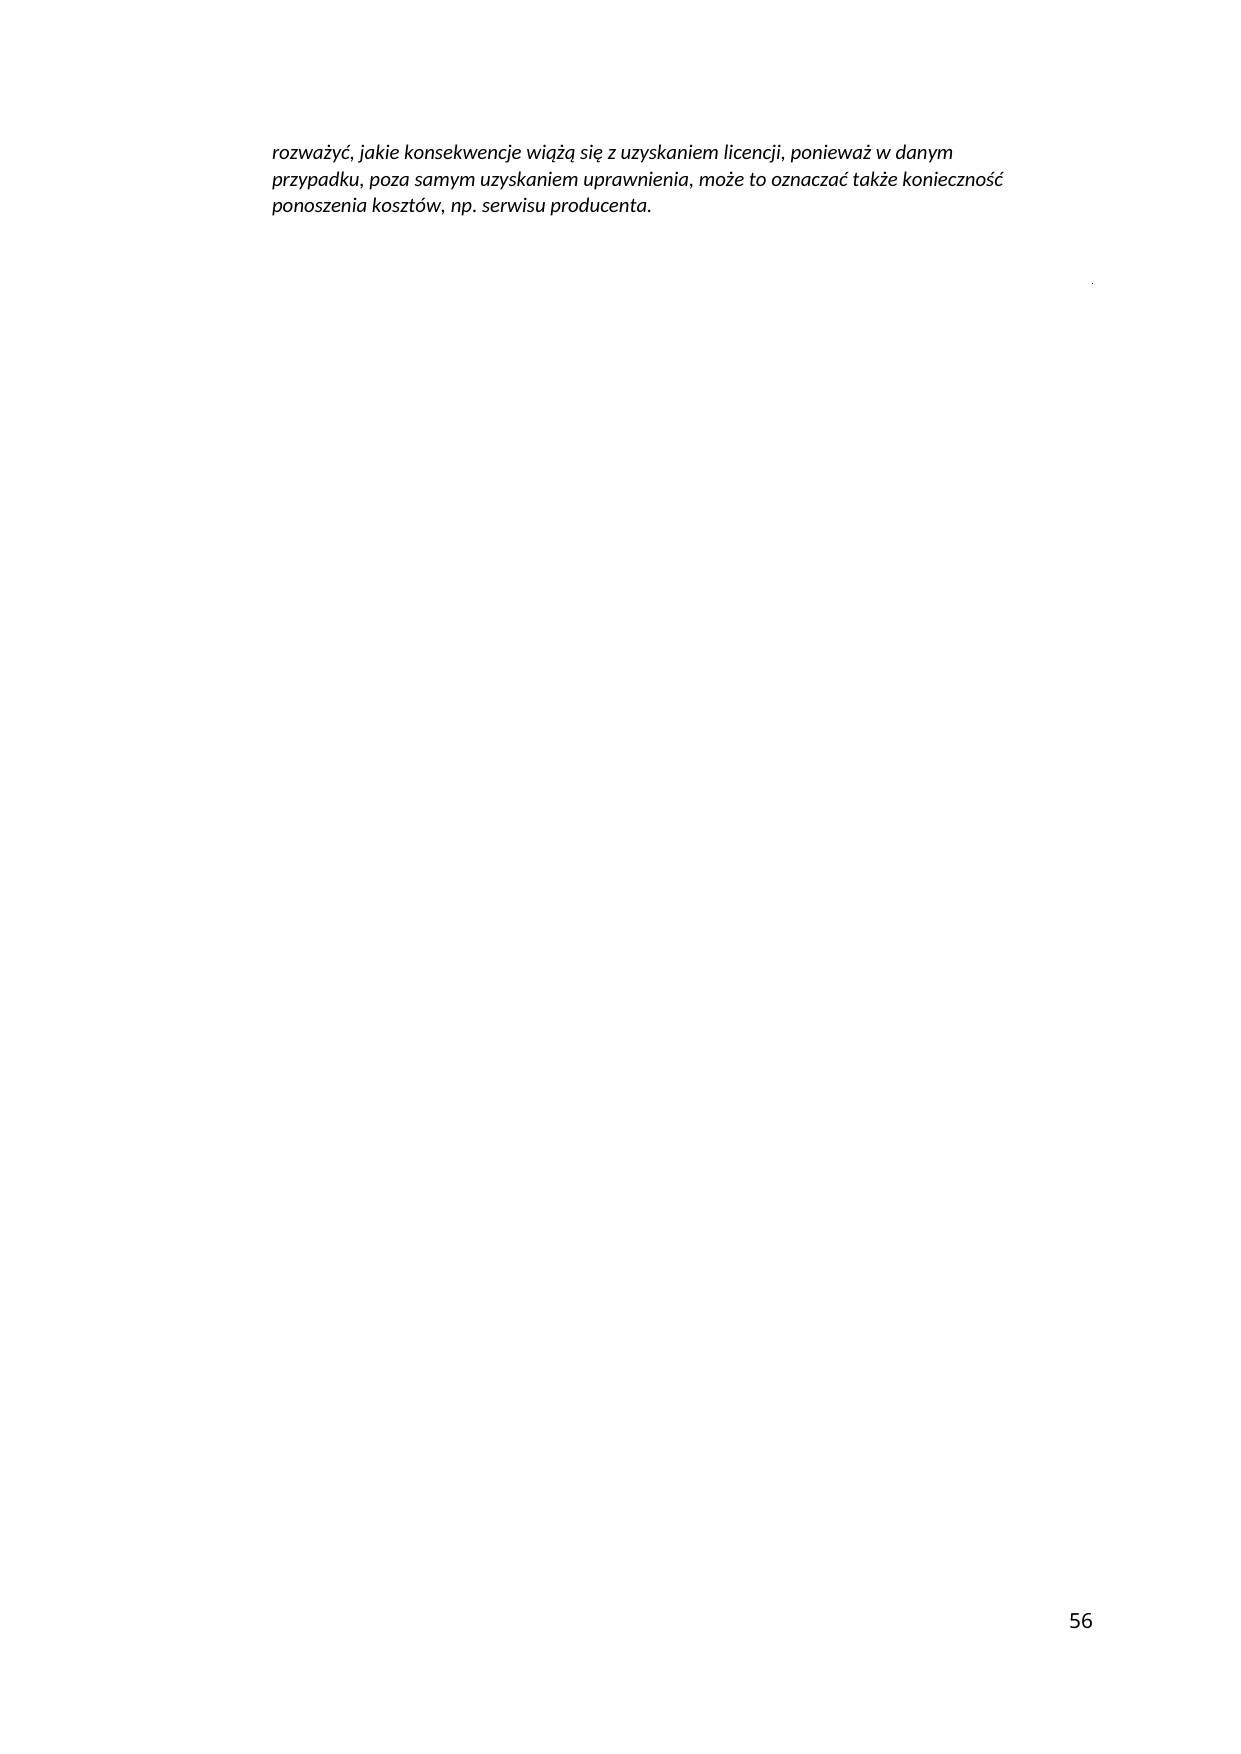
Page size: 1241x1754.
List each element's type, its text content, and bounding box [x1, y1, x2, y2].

list rozważyć, jakie konsekwencje wiążą się z uzyskaniem licencji, ponieważ w danym przypadku, poza samym uzyskaniem uprawnienia, może to oznaczać także konieczność ponoszenia kosztów, np. serwisu producenta. [208, 75, 1092, 283]
